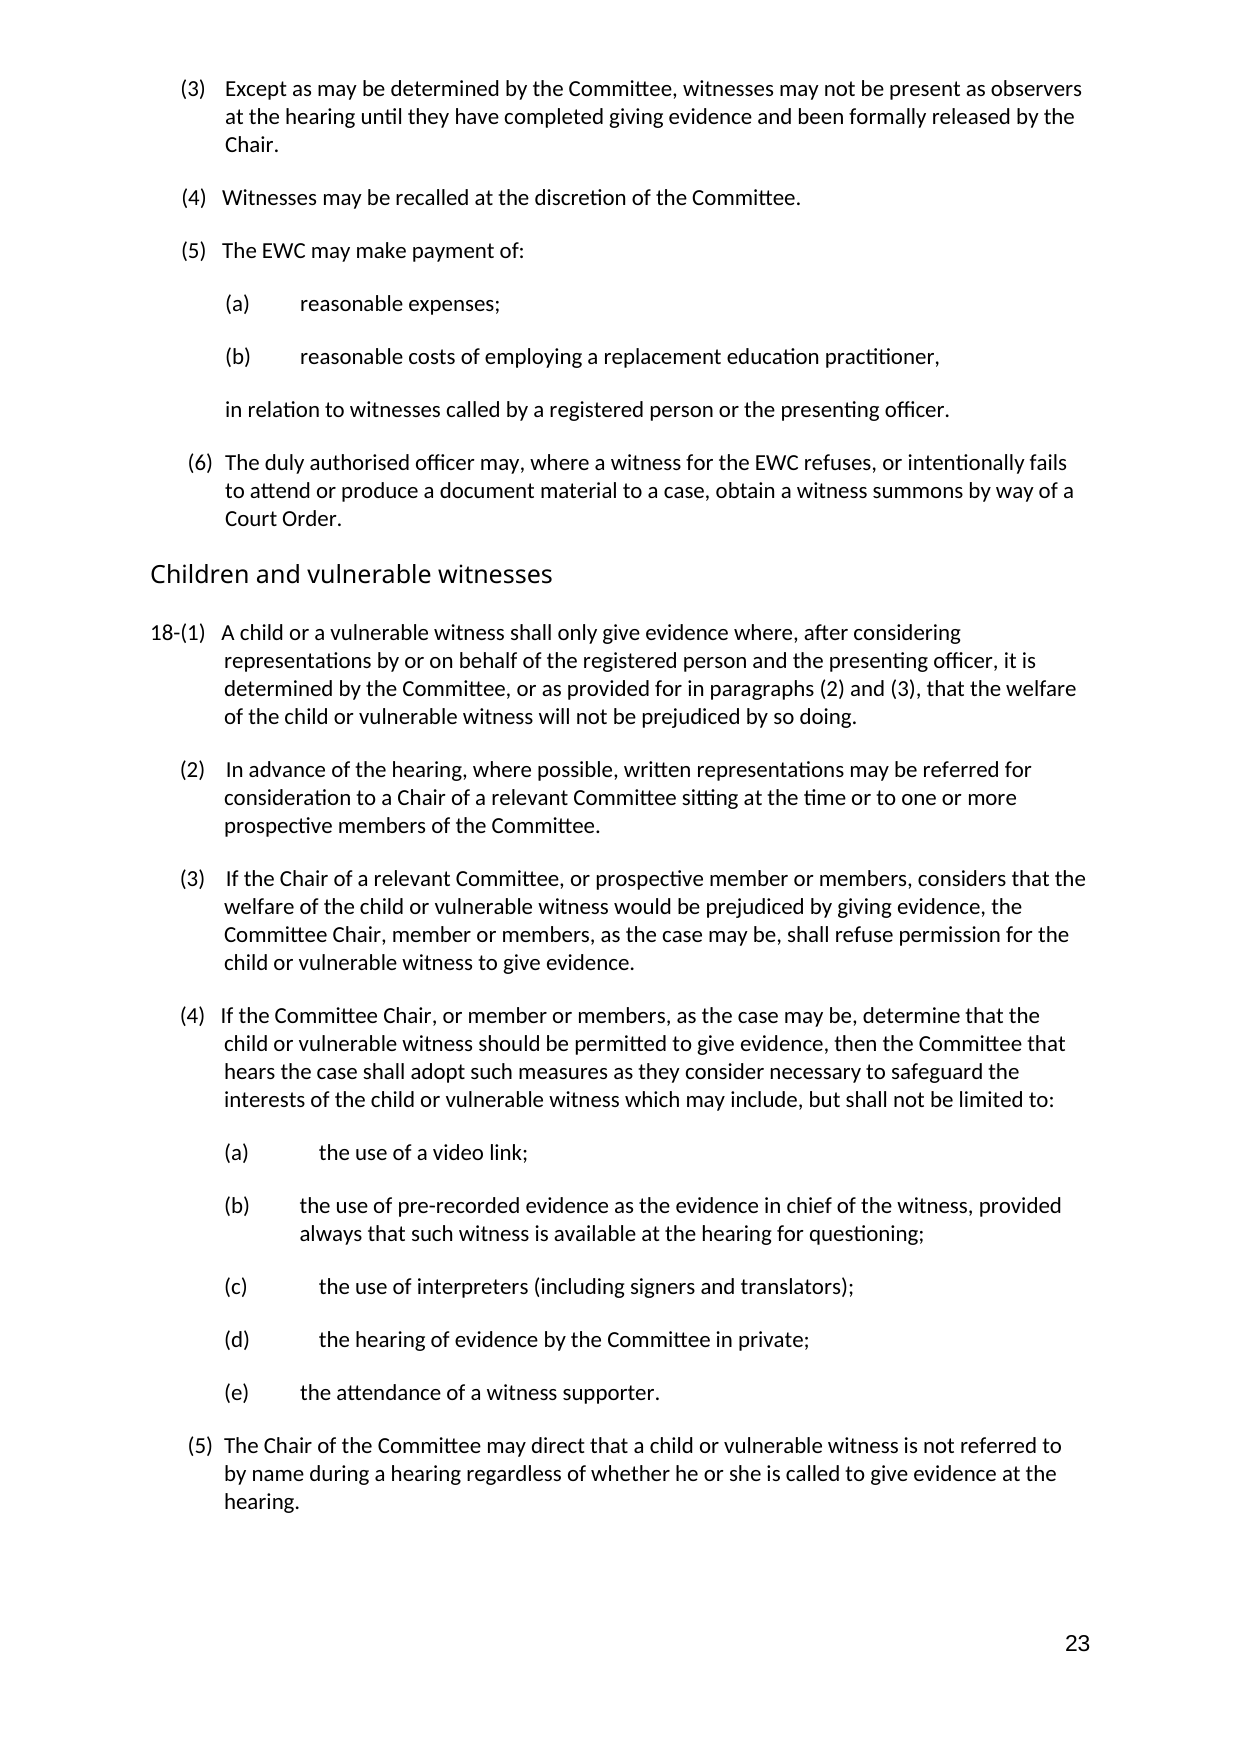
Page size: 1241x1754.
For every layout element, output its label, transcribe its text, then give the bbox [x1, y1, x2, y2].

text (d) the hearing of evidence by the Committee in private; [169, 1325, 1090, 1353]
text (5) The Chair of the Committee may direct that a child or vulnerable witness is not referred to by name during a hearing regardless of whether he or she is called to give evidence at the hearing. [187, 1431, 1090, 1515]
text 18-(1) A child or a vulnerable witness shall only give evidence where, after considering representations by or on behalf of the registered person and the presenting officer, it is determined by the Committee, or as provided for in paragraphs (2) and (3), that the welfare of the child or vulnerable witness will not be prejudiced by so doing. [150, 618, 1090, 730]
text (4) If the Committee Chair, or member or members, as the case may be, determine that the child or vulnerable witness should be permitted to give evidence, then the Committee that hears the case shall adopt such measures as they consider necessary to safeguard the interests of the child or vulnerable witness which may include, but shall not be limited to: [179, 1001, 1090, 1113]
text (a) reasonable expenses; [150, 289, 1090, 317]
text (2) In advance of the hearing, where possible, written representations may be referred for consideration to a Chair of a relevant Committee sitting at the time or to one or more prospective members of the Committee. [179, 755, 1090, 839]
text (4) Witnesses may be recalled at the discretion of the Committee. [150, 183, 1090, 211]
text in relation to witnesses called by a registered person or the presenting officer. [225, 395, 1090, 423]
text (6) The duly authorised officer may, where a witness for the EWC refuses, or intentionally fails to attend or produce a document material to a case, obtain a witness summons by way of a Court Order. [187, 448, 1090, 532]
text (a) the use of a video link; [169, 1138, 1090, 1166]
text (b) the use of pre-recorded evidence as the evidence in chief of the witness, provided always that such witness is available at the hearing for questioning; [224, 1191, 1090, 1247]
text (3) If the Chair of a relevant Committee, or prospective member or members, considers that the welfare of the child or vulnerable witness would be prejudiced by giving evidence, the Committee Chair, member or members, as the case may be, shall refuse permission for the child or vulnerable witness to give evidence. [179, 864, 1090, 976]
text (c) the use of interpreters (including signers and translators); [169, 1272, 1090, 1300]
text (3) Except as may be determined by the Committee, witnesses may not be present as observers at the hearing until they have completed giving evidence and been formally released by the Chair. [175, 74, 1090, 158]
text (b) reasonable costs of employing a replacement education practitioner, [150, 342, 1090, 370]
subtitle Children and vulnerable witnesses [150, 557, 1090, 591]
text (5) The EWC may make payment of: [150, 236, 1090, 264]
text (e) the attendance of a witness supporter. [150, 1378, 1090, 1406]
